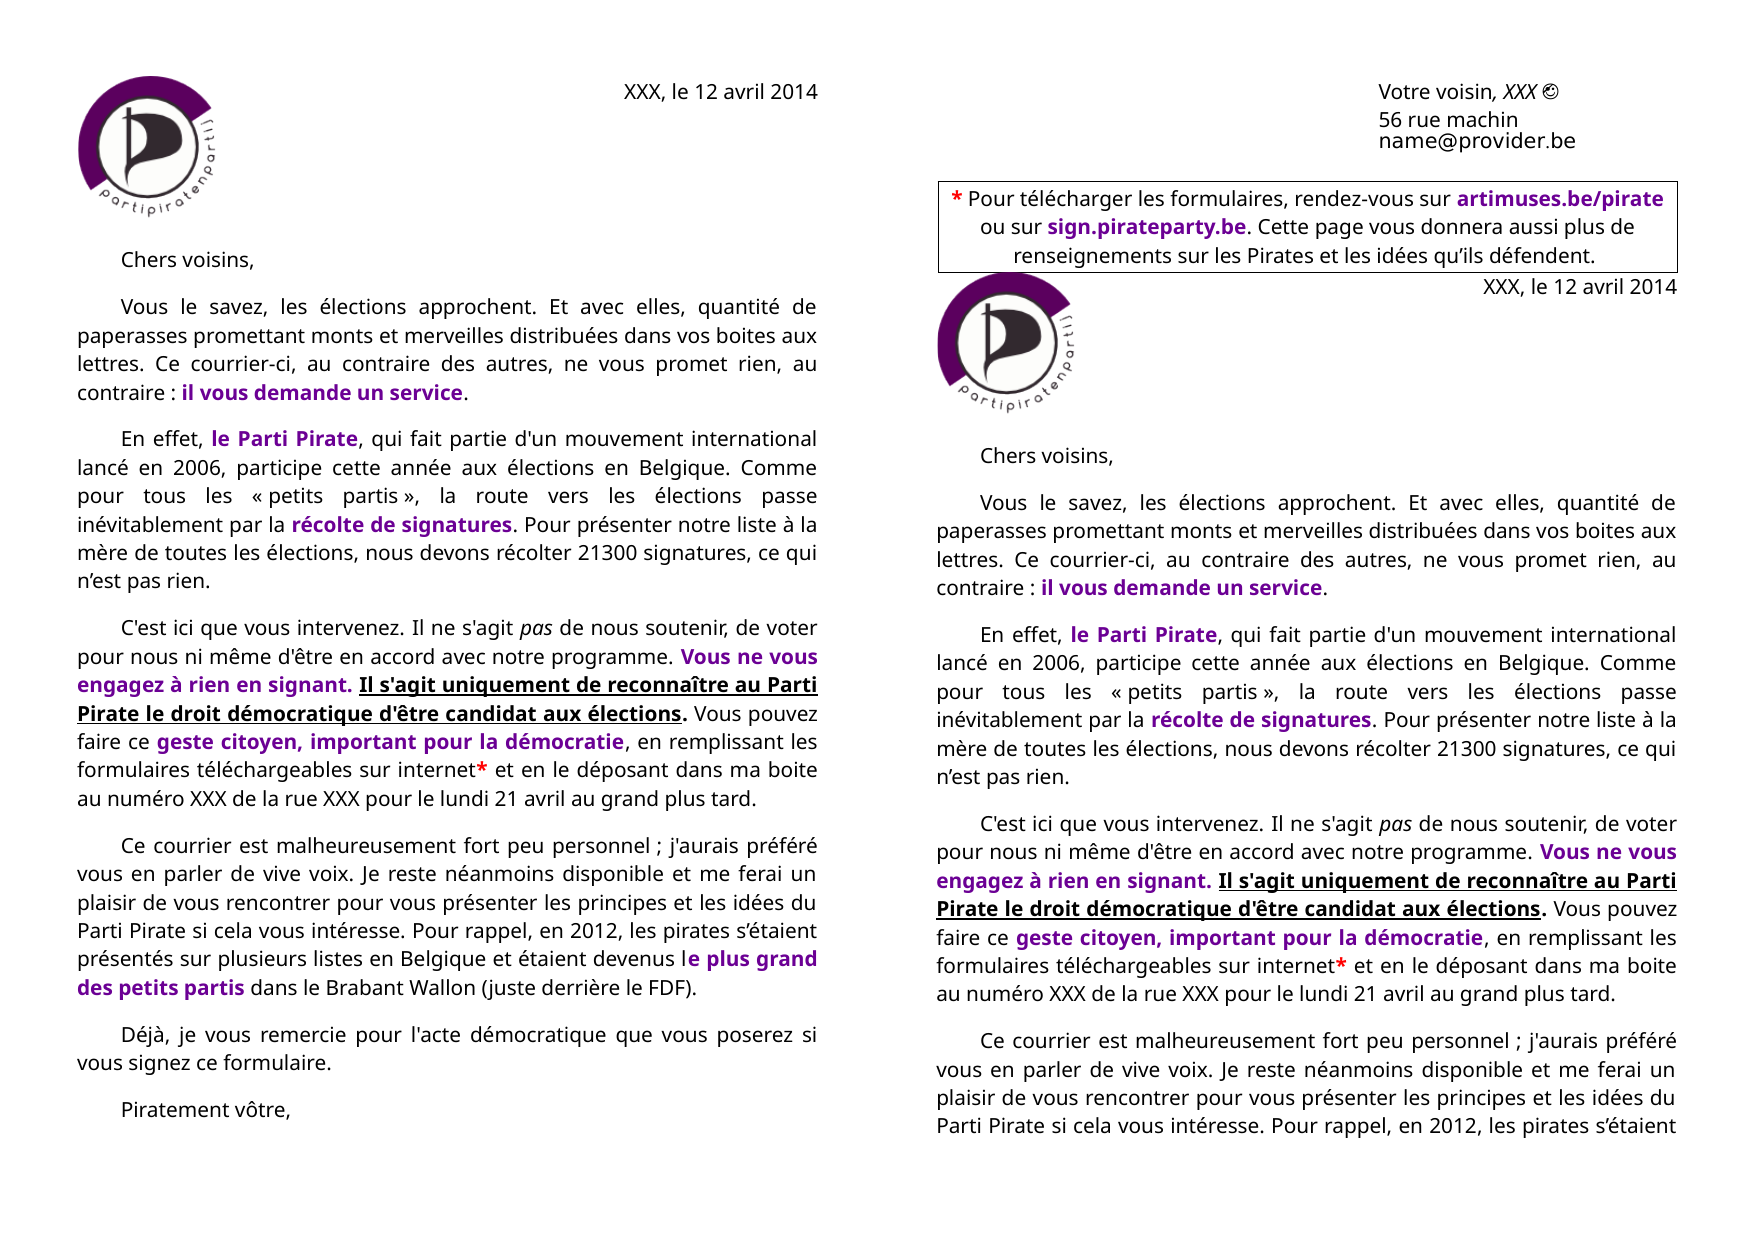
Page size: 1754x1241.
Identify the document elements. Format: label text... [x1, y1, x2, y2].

text 56 rue machin [1378, 105, 1677, 134]
text Ce courrier est malheureusement fort peu personnel ; j'aurais préféré vous en parler de vive voix. Je reste néanmoins disponible et me ferai un plaisir de vous rencontrer pour vous présenter les principes et les idées du Parti Pirate si cela vous intéresse. Pour rappel, en 2012, les pirates s’étaient présentés sur plusieurs listes en Belgique et étaient devenus le plus grand des petits partis dans le Brabant Wallon (juste derrière le FDF). [77, 831, 818, 1001]
text Ce courrier est malheureusement fort peu personnel ; j'aurais préféré vous en parler de vive voix. Je reste néanmoins disponible et me ferai un plaisir de vous rencontrer pour vous présenter les principes et les idées du Parti Pirate si cela vous intéresse. Pour rappel, en 2012, les pirates s’étaient [936, 1026, 1677, 1140]
text Vous le savez, les élections approchent. Et avec elles, quantité de paperasses promettant monts et merveilles distribuées dans vos boites aux lettres. Ce courrier-ci, au contraire des autres, ne vous promet rien, au contraire : il vous demande un service. [77, 292, 818, 406]
text name@provider.be [1378, 134, 1677, 153]
text En effet, le Parti Pirate, qui fait partie d'un mouvement international lancé en 2006, participe cette année aux élections en Belgique. Comme pour tous les « petits partis », la route vers les élections passe inévitablement par la récolte de signatures. Pour présenter notre liste à la mère de toutes les élections, nous devons récolter 21300 signatures, ce qui n’est pas rien. [77, 424, 818, 595]
text C'est ici que vous intervenez. Il ne s'agit pas de nous soutenir, de voter pour nous ni même d'être en accord avec notre programme. Vous ne vous engagez à rien en signant. Il s'agit uniquement de reconnaître au Parti Pirate le droit démocratique d'être candidat aux élections. Vous pouvez faire ce geste citoyen, important pour la démocratie, en remplissant les formulaires téléchargeables sur internet* et en le déposant dans ma boite au numéro XXX de la rue XXX pour le lundi 21 avril au grand plus tard. [936, 809, 1677, 1008]
text Votre voisin, XXX  [1378, 77, 1677, 105]
text XXX, le 12 avril 2014 [224, 77, 818, 105]
picture [937, 272, 1083, 418]
text Chers voisins, [77, 246, 818, 274]
picture [78, 76, 224, 222]
text Piratement vôtre, [77, 1095, 818, 1123]
text Déjà, je vous remercie pour l'acte démocratique que vous poserez si vous signez ce formulaire. [77, 1020, 818, 1077]
text C'est ici que vous intervenez. Il ne s'agit pas de nous soutenir, de voter pour nous ni même d'être en accord avec notre programme. Vous ne vous engagez à rien en signant. Il s'agit uniquement de reconnaître au Parti Pirate le droit démocratique d'être candidat aux élections. Vous pouvez faire ce geste citoyen, important pour la démocratie, en remplissant les formulaires téléchargeables sur internet* et en le déposant dans ma boite au numéro XXX de la rue XXX pour le lundi 21 avril au grand plus tard. [77, 613, 818, 812]
text * Pour télécharger les formulaires, rendez-vous sur artimuses.be/pirate ou sur sign.pirateparty.be. Cette page vous donnera aussi plus de renseignements sur les Pirates et les idées qu’ils défendent. [939, 182, 1677, 272]
text Chers voisins, [936, 441, 1677, 469]
text XXX, le 12 avril 2014 [1083, 273, 1677, 301]
text Vous le savez, les élections approchent. Et avec elles, quantité de paperasses promettant monts et merveilles distribuées dans vos boites aux lettres. Ce courrier-ci, au contraire des autres, ne vous promet rien, au contraire : il vous demande un service. [936, 488, 1677, 602]
text En effet, le Parti Pirate, qui fait partie d'un mouvement international lancé en 2006, participe cette année aux élections en Belgique. Comme pour tous les « petits partis », la route vers les élections passe inévitablement par la récolte de signatures. Pour présenter notre liste à la mère de toutes les élections, nous devons récolter 21300 signatures, ce qui n’est pas rien. [936, 620, 1677, 791]
